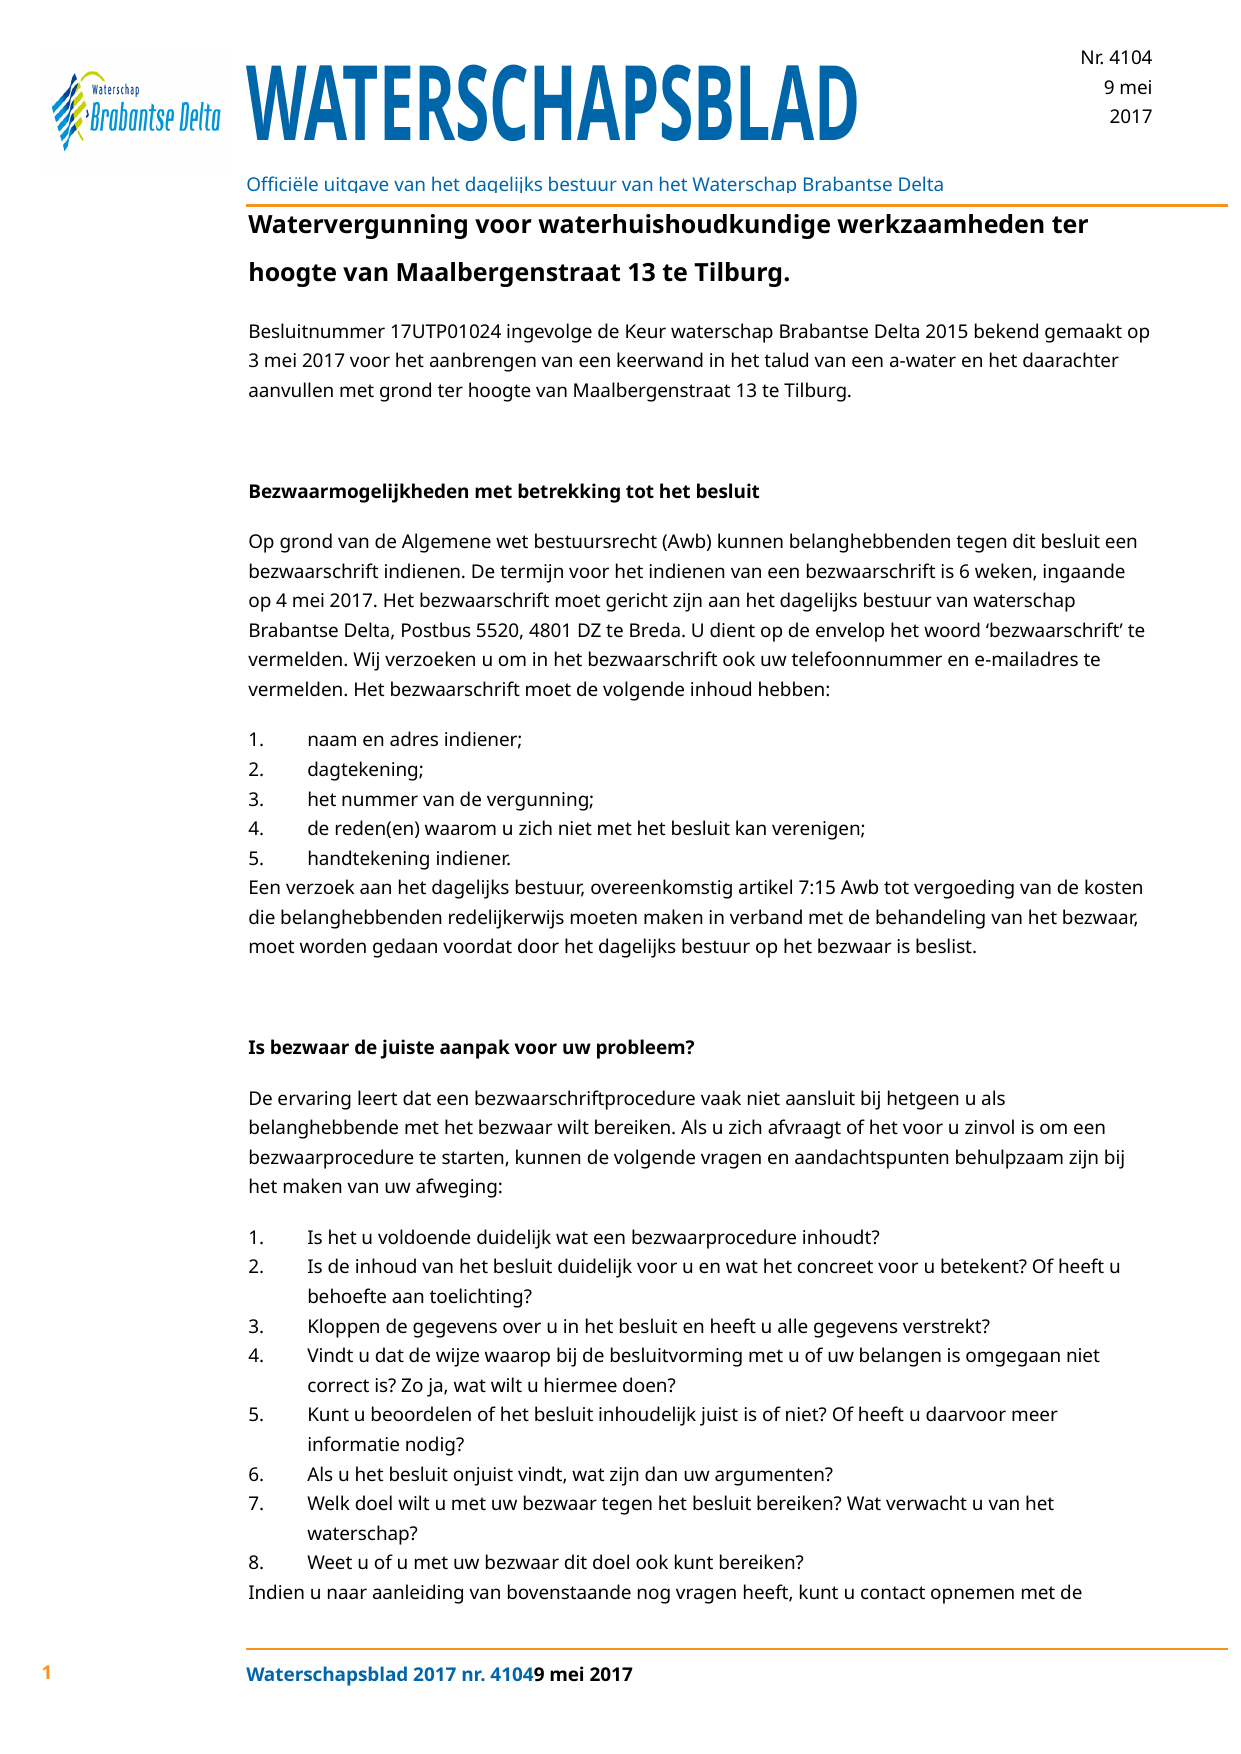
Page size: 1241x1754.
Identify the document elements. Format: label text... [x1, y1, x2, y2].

list het nummer van de vergunning; [248, 786, 1152, 812]
list Vindt u dat de wijze waarop bij de besluitvorming met u of uw belangen is omgegaan niet correct is? Zo ja, wat wilt u hiermee doen? [248, 1342, 1152, 1398]
list Is het u voldoende duidelijk wat een bezwaarprocedure inhoudt? [248, 1224, 1152, 1250]
list Welk doel wilt u met uw bezwaar tegen het besluit bereiken? Wat verwacht u van het waterschap? [248, 1490, 1152, 1546]
text De ervaring leert dat een bezwaarschriftprocedure vaak niet aansluit bij hetgeen u als belanghebbende met het bezwaar wilt bereiken. Als u zich afvraagt of het voor u zinvol is om een bezwaarprocedure te starten, kunnen de volgende vragen en aandachtspunten behulpzaam zijn bij het maken van uw afweging: [248, 1085, 1152, 1199]
text Een verzoek aan het dagelijks bestuur, overeenkomstig artikel 7:15 Awb tot vergoeding van de kosten die belanghebbenden redelijkerwijs moeten maken in verband met de behandeling van het bezwaar, moet worden gedaan voordat door het dagelijks bestuur op het bezwaar is beslist. [248, 874, 1152, 959]
list Kunt u beoordelen of het besluit inhoudelijk juist is of niet? Of heeft u daarvoor meer informatie nodig? [248, 1402, 1152, 1457]
list de reden(en) waarom u zich niet met het besluit kan verenigen; [248, 815, 1152, 841]
list dagtekening; [248, 756, 1152, 782]
list handtekening indiener. [248, 845, 1152, 871]
list Is de inhoud van het besluit duidelijk voor u en wat het concreet voor u betekent? Of heeft u behoefte aan toelichting? [248, 1254, 1152, 1309]
text Bezwaarmogelijkheden met betrekking tot het besluit [248, 478, 1152, 504]
text Besluitnummer 17UTP01024 ingevolge de Keur waterschap Brabantse Delta 2015 bekend gemaakt op 3 mei 2017 voor het aanbrengen van een keerwand in het talud van een a-water en het daarachter aanvullen met grond ter hoogte van Maalbergenstraat 13 te Tilburg. [248, 318, 1152, 403]
list Als u het besluit onjuist vindt, wat zijn dan uw argumenten? [248, 1461, 1152, 1487]
text Op grond van de Algemene wet bestuursrecht (Awb) kunnen belanghebbenden tegen dit besluit een bezwaarschrift indienen. De termijn voor het indienen van een bezwaarschrift is 6 weken, ingaande op 4 mei 2017. Het bezwaarschrift moet gericht zijn aan het dagelijks bestuur van waterschap Brabantse Delta, Postbus 5520, 4801 DZ te Breda. U dient op de envelop het woord ‘bezwaarschrift’ te vermelden. Wij verzoeken u om in het bezwaarschrift ook uw telefoonnummer en e‑mailadres te vermelden. Het bezwaarschrift moet de volgende inhoud hebben: [248, 528, 1152, 702]
list Weet u of u met uw bezwaar dit doel ook kunt bereiken? [248, 1549, 1152, 1575]
text Is bezwaar de juiste aanpak voor uw probleem? [248, 1034, 1152, 1060]
list Kloppen de gegevens over u in het besluit en heeft u alle gegevens verstrekt? [248, 1313, 1152, 1339]
list naam en adres indiener; [248, 727, 1152, 752]
text Indien u naar aanleiding van bovenstaande nog vragen heeft, kunt u contact opnemen met de [248, 1579, 1152, 1605]
picture [41, 47, 231, 172]
text Watervergunning voor waterhuishoudkundige werkzaamheden ter hoogte van Maalbergenstraat 13 te Tilburg. [248, 207, 1152, 288]
